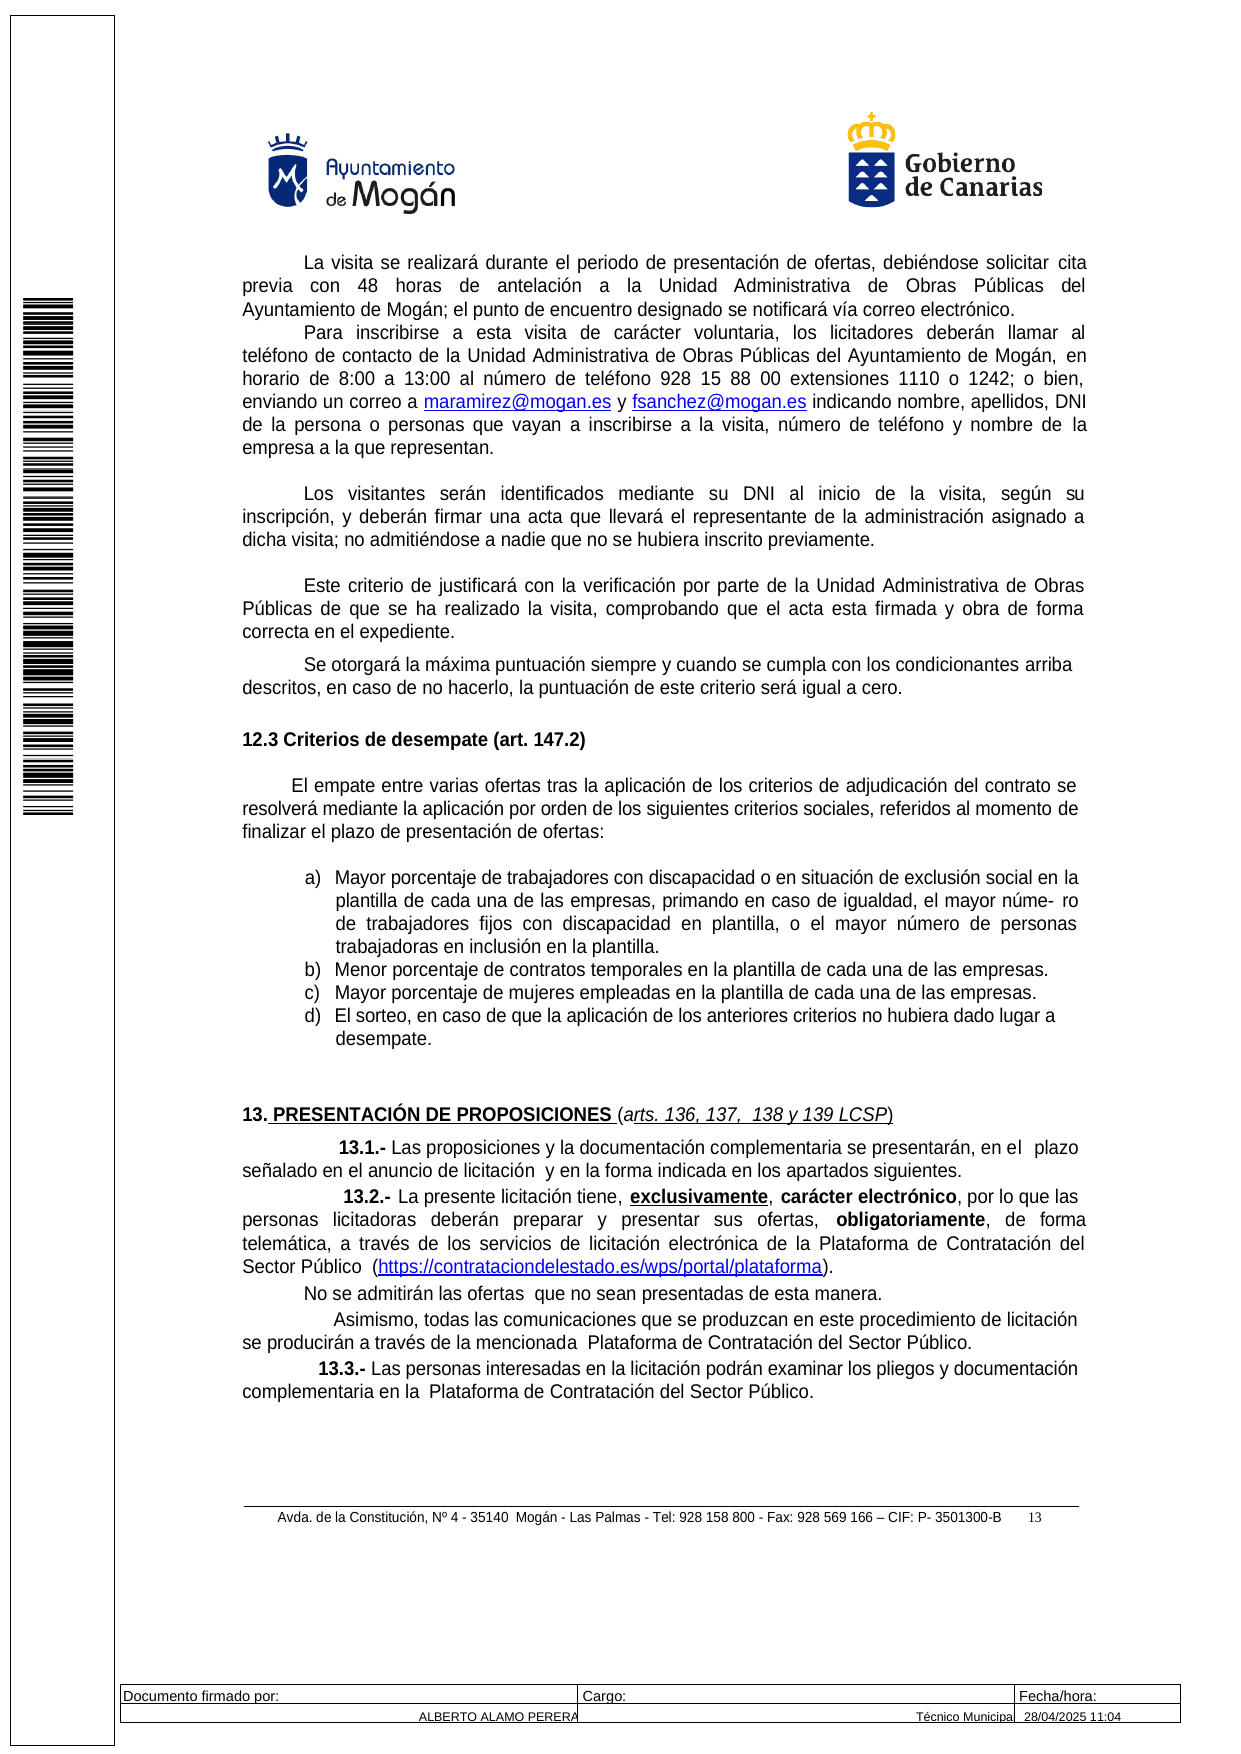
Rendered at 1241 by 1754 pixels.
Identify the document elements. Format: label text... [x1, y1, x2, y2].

table_header Documento firmado por: [121, 1685, 577, 1703]
text b) Menor porcentaje de contratos temporales en la plantilla de cada una de las empresas. c) Mayor porcentaje de mujeres empleadas en la plantilla de cada una de las empresas. d) El sorteo, en caso de que la aplicación de los anteriores criterios no hubiera dado lugar a [304, 958, 1078, 1027]
text Avda. de la Constitución, Nº 4 - 35140 Mogán - Las Palmas - Tel: 928 158 800 - Fax: 928 569 166 – CIF: P- 3501300-B 13 [277, 1509, 1188, 1525]
picture [21, 297, 75, 818]
text a) Mayor porcentaje de trabajadores con discapacidad o en situación de exclusión social en la plantilla de cada una de las empresas, primando en caso de igualdad, el mayor núme- ro de trabajadores fijos con discapacidad en plantilla, o el mayor número de personas trabajadoras en inclusión en la plantilla. [304, 866, 1078, 958]
picture [847, 112, 1043, 208]
table_cell ALBERTO ALAMO PERERA [121, 1704, 577, 1722]
text No se admitirán las ofertas que no sean presentadas de esta manera. [303, 1282, 1188, 1304]
table_header Cargo: [578, 1685, 1014, 1703]
table_cell 28/04/2025 11:04 [1015, 1704, 1180, 1722]
text personas licitadoras deberán preparar y presentar sus ofertas, obligatoriamente, de forma telemática, a través de los servicios de licitación electrónica de la Plataforma de Contratación del Sector Público (https://contrataciondelestado.es/wps/portal/plataforma). [242, 1208, 1087, 1278]
table_header Fecha/hora: [1015, 1685, 1180, 1703]
text El empate entre varias ofertas tras la aplicación de los criterios de adjudicación del contrato se resolverá mediante la aplicación por orden de los siguientes criterios sociales, referidos al momento de finalizar el plazo de presentación de ofertas: [242, 774, 1078, 843]
text Se otorgará la máxima puntuación siempre y cuando se cumpla con los condicionantes arriba descritos, en caso de no hacerlo, la puntuación de este criterio será igual a cero. [242, 653, 1087, 699]
text desempate. [335, 1027, 1188, 1050]
text La visita se realizará durante el periodo de presentación de ofertas, debiéndose solicitar cita previa con 48 horas de antelación a la Unidad Administrativa de Obras Públicas del Ayuntamiento de Mogán; el punto de encuentro designado se notificará vía correo electrónico. [242, 251, 1087, 321]
text señalado en el anuncio de licitación y en la forma indicada en los apartados siguientes. [242, 1159, 1188, 1182]
text Para inscribirse a esta visita de carácter voluntaria, los licitadores deberán llamar al teléfono de contacto de la Unidad Administrativa de Obras Públicas del Ayuntamiento de Mogán, en horario de 8:00 a 13:00 al número de teléfono 928 15 88 00 extensiones 1110 o 1242; o bien, enviando un correo a maramirez@mogan.es y fsanchez@mogan.es indicando nombre, apellidos, DNI de la persona o personas que vayan a inscribirse a la visita, número de teléfono y nombre de la empresa a la que representan. [242, 321, 1087, 459]
text 12.3 Criterios de desempate (art. 147.2) [242, 729, 1188, 751]
text 13.3.- Las personas interesadas en la licitación podrán examinar los pliegos y documentación [295, 1358, 1078, 1380]
table_cell Técnico Municipal [578, 1704, 1014, 1722]
text 13.1.- Las proposiciones y la documentación complementaria se presentarán, en el plazo [295, 1137, 1078, 1159]
picture [256, 114, 469, 230]
text Este criterio de justificará con la verificación por parte de la Unidad Administrativa de Obras Públicas de que se ha realizado la visita, comprobando que el acta esta firmada y obra de forma correcta en el expediente. [242, 574, 1087, 643]
text Asimismo, todas las comunicaciones que se produzcan en este procedimiento de licitación [295, 1309, 1078, 1331]
text complementaria en la Plataforma de Contratación del Sector Público. [242, 1380, 1188, 1403]
text Los visitantes serán identificados mediante su DNI al inicio de la visita, según su inscripción, y deberán firmar una acta que llevará el representante de la administración asignado a dicha visita; no admitiéndose a nadie que no se hubiera inscrito previamente. [242, 482, 1087, 551]
text se producirán a través de la mencionada Plataforma de Contratación del Sector Público. [242, 1331, 1188, 1354]
text 13.2.- La presente licitación tiene, exclusivamente, carácter electrónico, por lo que las [295, 1186, 1078, 1208]
text 13. PRESENTACIÓN DE PROPOSICIONES (arts. 136, 137, 138 y 139 LCSP) [242, 1104, 1188, 1126]
